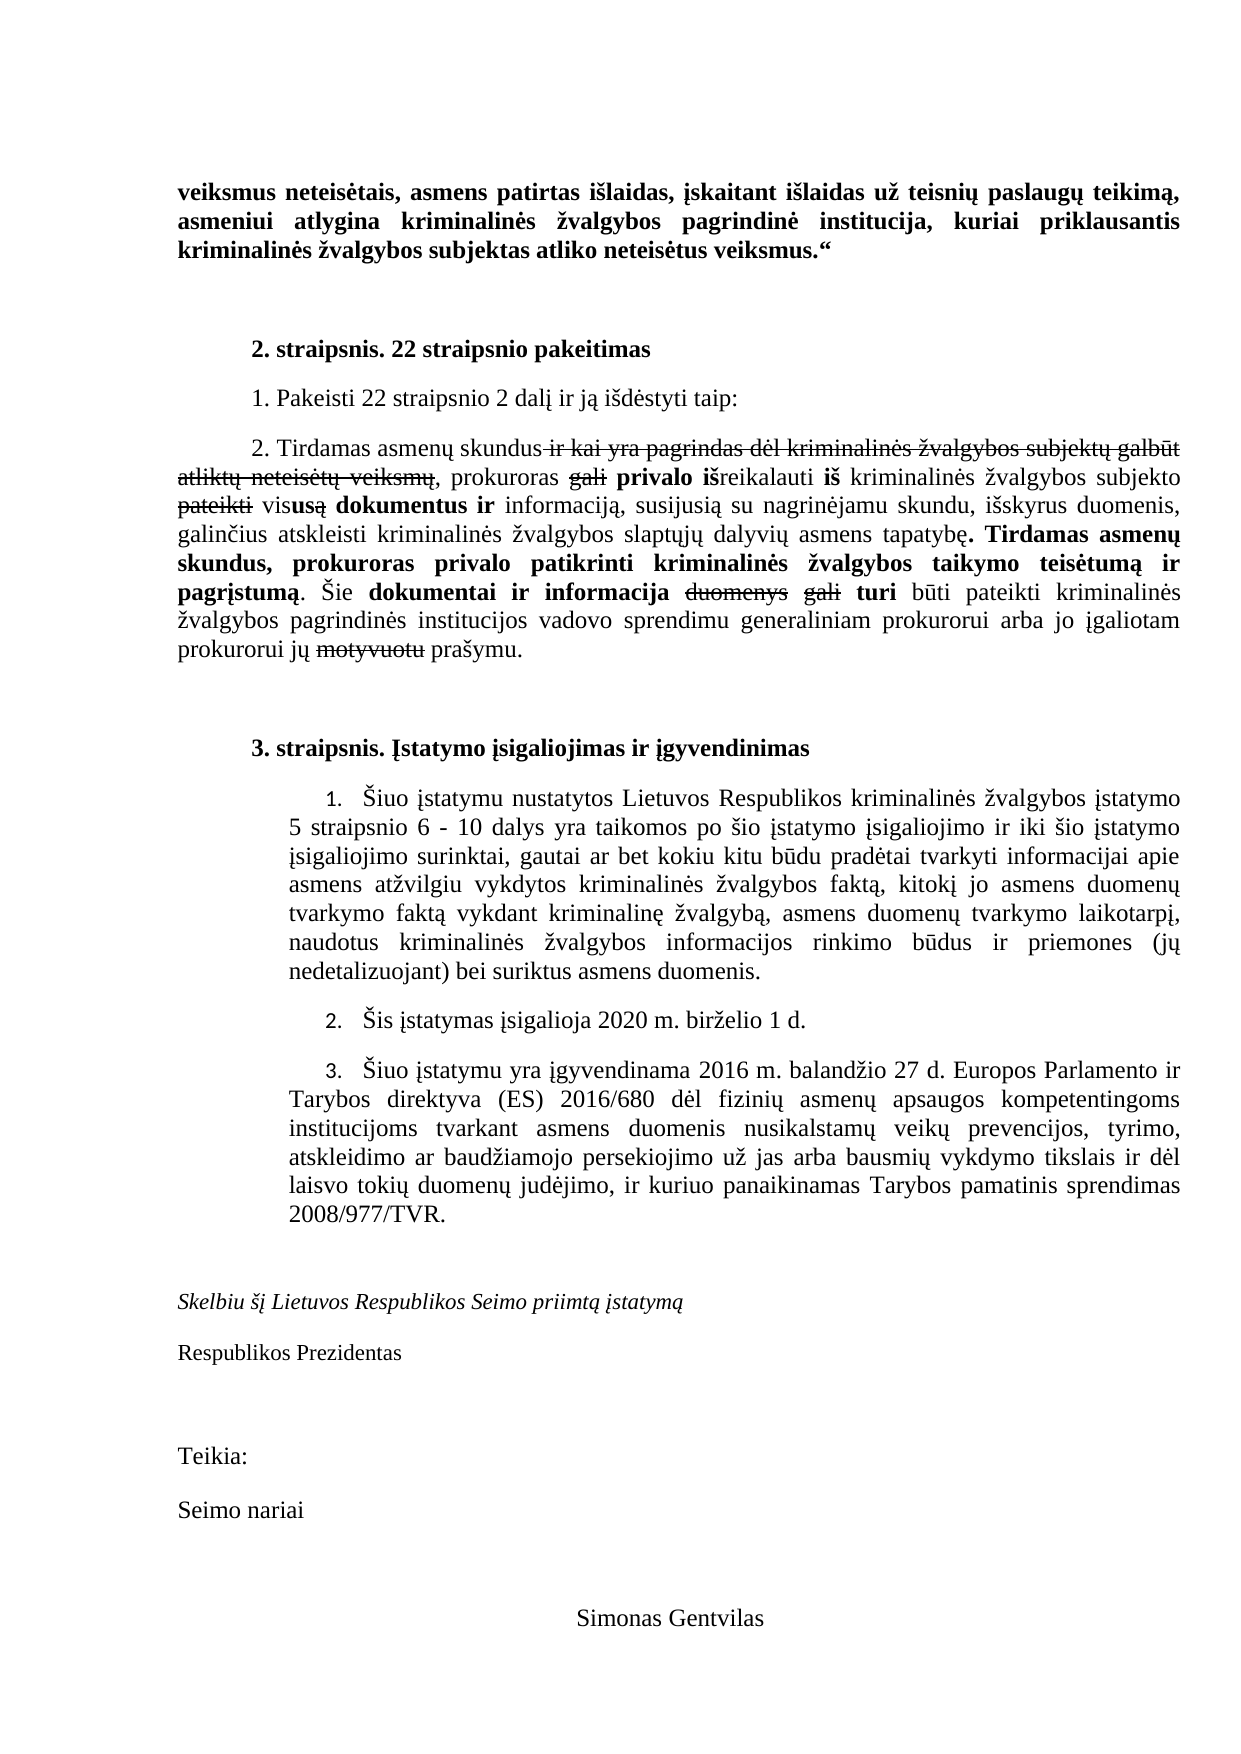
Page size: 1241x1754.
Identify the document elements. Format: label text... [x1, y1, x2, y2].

text Teikia: [177, 1441, 1181, 1470]
list Šiuo įstatymu nustatytos Lietuvos Respublikos kriminalinės žvalgybos įstatymo 5 straipsnio 6 - 10 dalys yra taikomos po šio įstatymo įsigaliojimo ir iki šio įstatymo įsigaliojimo surinktai, gautai ar bet kokiu kitu būdu pradėtai tvarkyti informacijai apie asmens atžvilgiu vykdytos kriminalinės žvalgybos faktą, kitokį jo asmens duomenų tvarkymo faktą vykdant kriminalinę žvalgybą, asmens duomenų tvarkymo laikotarpį, naudotus kriminalinės žvalgybos informacijos rinkimo būdus ir priemones (jų nedetalizuojant) bei suriktus asmens duomenis. [251, 783, 1181, 984]
list Šis įstatymas įsigalioja 2020 m. birželio 1 d. [251, 1005, 1181, 1034]
text 3. straipsnis. Įstatymo įsigaliojimas ir įgyvendinimas [177, 733, 1181, 762]
text veiksmus neteisėtais, asmens patirtas išlaidas, įskaitant išlaidas už teisnių paslaugų teikimą, asmeniui atlygina kriminalinės žvalgybos pagrindinė institucija, kuriai priklausantis kriminalinės žvalgybos subjektas atliko neteisėtus veiksmus.“ [177, 177, 1181, 263]
text Skelbiu šį Lietuvos Respublikos Seimo priimtą įstatymą [177, 1288, 1181, 1314]
text Respublikos Prezidentas [177, 1339, 1181, 1366]
list Šiuo įstatymu yra įgyvendinama 2016 m. balandžio 27 d. Europos Parlamento ir Tarybos direktyva (ES) 2016/680 dėl fizinių asmenų apsaugos kompetentingoms institucijoms tvarkant asmens duomenis nusikalstamų veikų prevencijos, tyrimo, atskleidimo ar baudžiamojo persekiojimo už jas arba bausmių vykdymo tikslais ir dėl laisvo tokių duomenų judėjimo, ir kuriuo panaikinamas Tarybos pamatinis sprendimas 2008/977/TVR. [251, 1055, 1181, 1228]
text 2. Tirdamas asmenų skundus ir kai yra pagrindas dėl kriminalinės žvalgybos subjektų galbūt atliktų neteisėtų veiksmų, prokuroras gali privalo išreikalauti iš kriminalinės žvalgybos subjekto pateikti visusą dokumentus ir informaciją, susijusią su nagrinėjamu skundu, išskyrus duomenis, galinčius atskleisti kriminalinės žvalgybos slaptųjų dalyvių asmens tapatybę. Tirdamas asmenų skundus, prokuroras privalo patikrinti kriminalinės žvalgybos taikymo teisėtumą ir pagrįstumą. Šie dokumentai ir informacija duomenys gali turi būti pateikti kriminalinės žvalgybos pagrindinės institucijos vadovo sprendimu generaliniam prokurorui arba jo įgaliotam prokurorui jų motyvuotu prašymu. [177, 433, 1181, 663]
text 2. straipsnis. 22 straipsnio pakeitimas [177, 334, 1181, 363]
text 1. Pakeisti 22 straipsnio 2 dalį ir ją išdėstyti taip: [177, 383, 1181, 412]
text Seimo nariai [177, 1495, 1181, 1524]
text Simonas Gentvilas [177, 1603, 1181, 1632]
